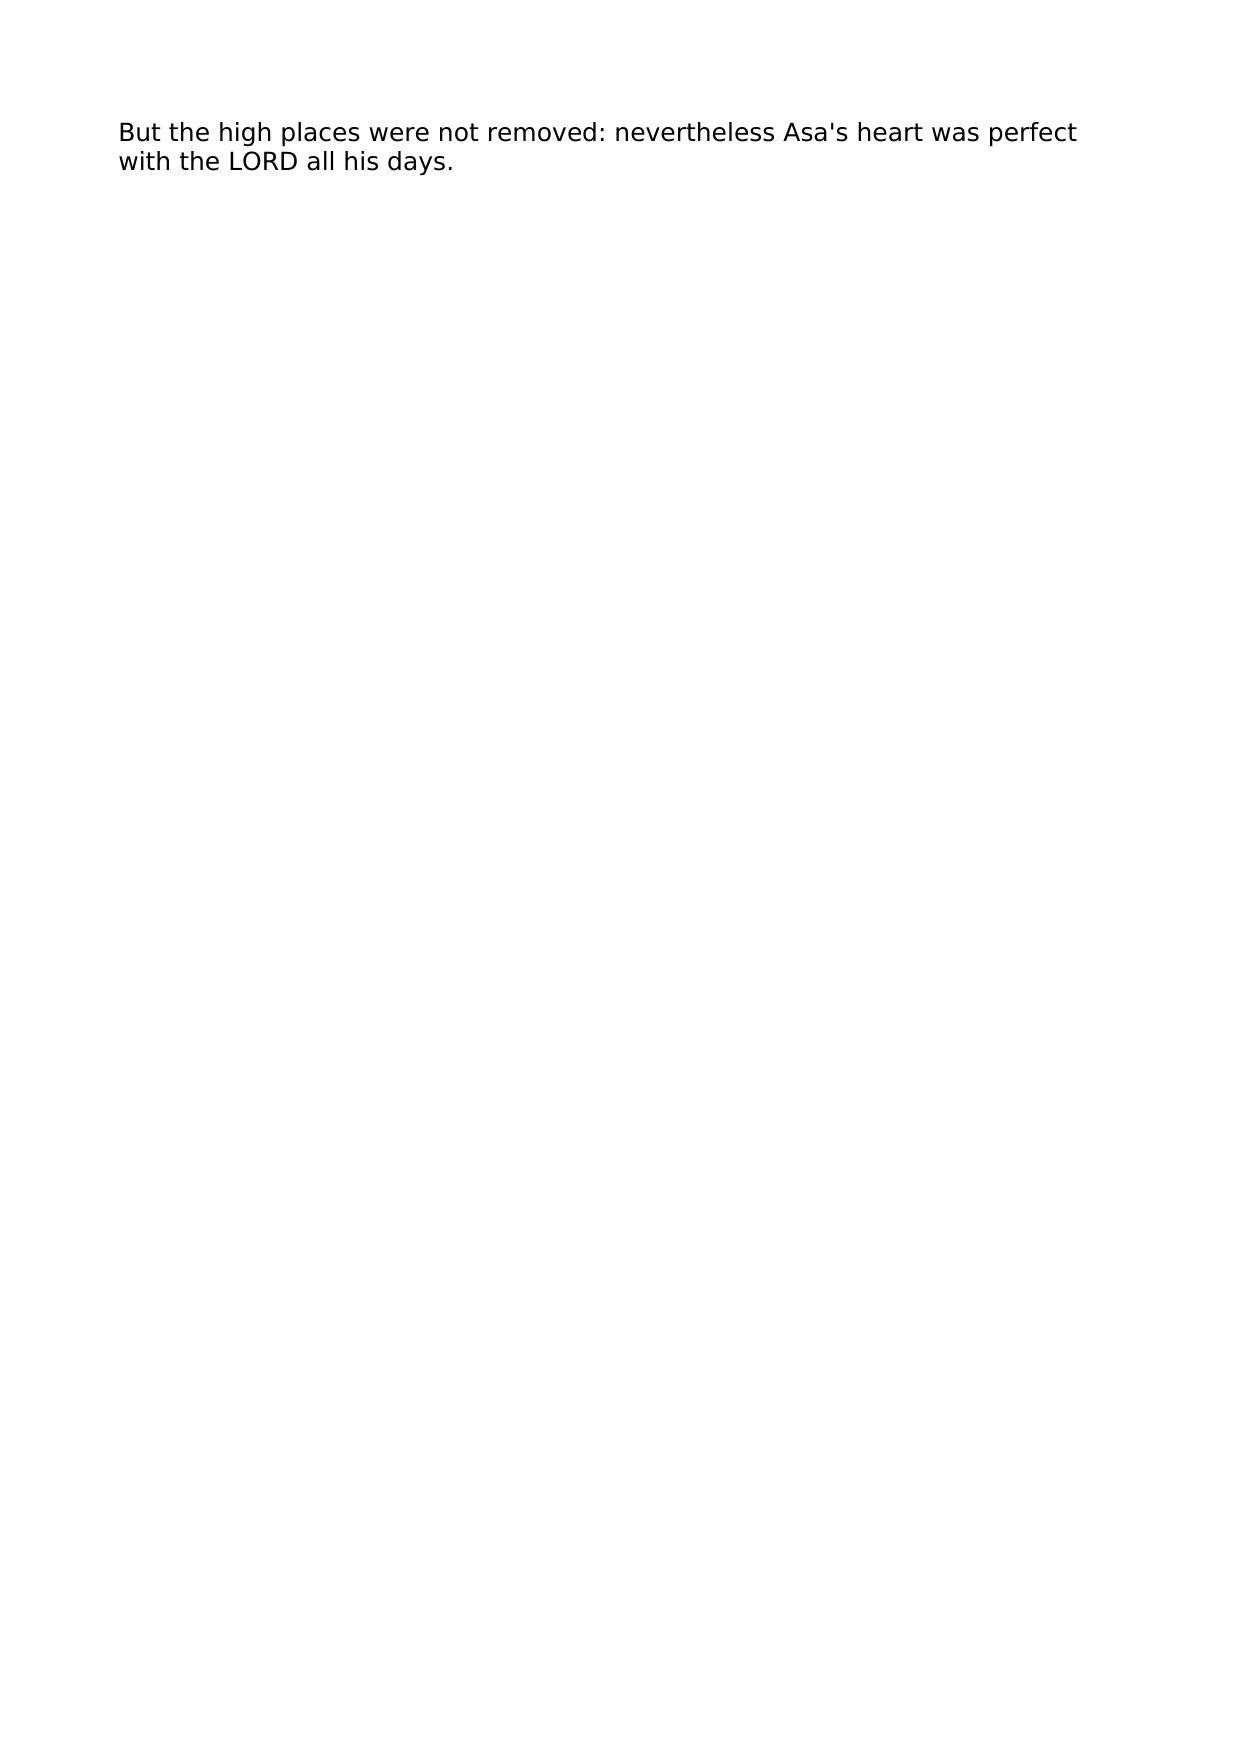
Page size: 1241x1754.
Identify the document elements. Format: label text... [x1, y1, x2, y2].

text But the high places were not removed: nevertheless Asa's heart was perfect with the LORD all his days. [118, 118, 1122, 176]
